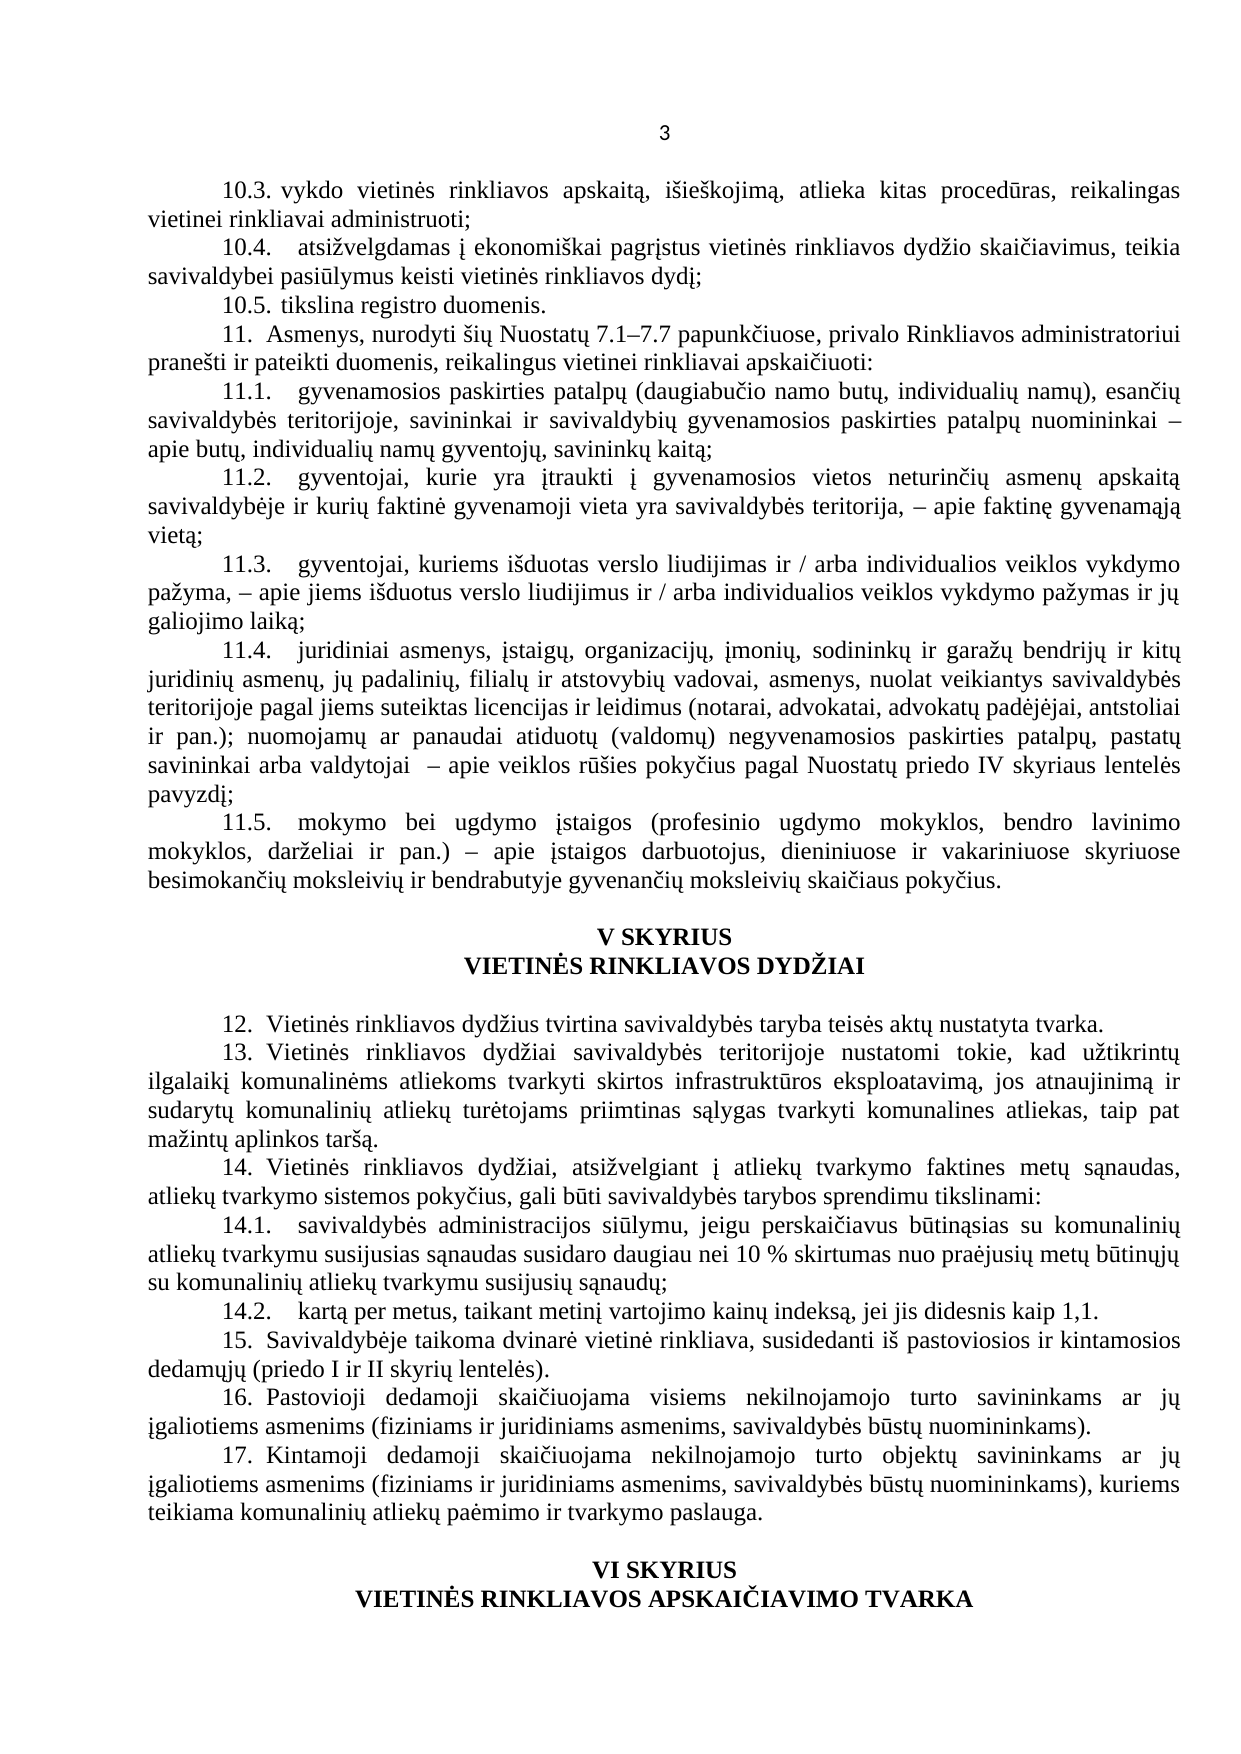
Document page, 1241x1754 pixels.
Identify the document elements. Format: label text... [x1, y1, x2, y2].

text 14.1. savivaldybės administracijos siūlymu, jeigu perskaičiavus būtinąsias su komunalinių atliekų tvarkymu susijusias sąnaudas susidaro daugiau nei 10 % skirtumas nuo praėjusių metų būtinųjų su komunalinių atliekų tvarkymu susijusių sąnaudų; [148, 1210, 1181, 1296]
text 11.1. gyvenamosios paskirties patalpų (daugiabučio namo butų, individualių namų), esančių savivaldybės teritorijoje, savininkai ir savivaldybių gyvenamosios paskirties patalpų nuomininkai – apie butų, individualių namų gyventojų, savininkų kaitą; [148, 376, 1181, 462]
text 16. Pastovioji dedamoji skaičiuojama visiems nekilnojamojo turto savininkams ar jų įgaliotiems asmenims (fiziniams ir juridiniams asmenims, savivaldybės būstų nuomininkams). [148, 1382, 1181, 1440]
text 11.4. juridiniai asmenys, įstaigų, organizacijų, įmonių, sodininkų ir garažų bendrijų ir kitų juridinių asmenų, jų padalinių, filialų ir atstovybių vadovai, asmenys, nuolat veikiantys savivaldybės teritorijoje pagal jiems suteiktas licencijas ir leidimus (notarai, advokatai, advokatų padėjėjai, antstoliai ir pan.); nuomojamų ar panaudai atiduotų (valdomų) negyvenamosios paskirties patalpų, pastatų savininkai arba valdytojai – apie veiklos rūšies pokyčius pagal Nuostatų priedo IV skyriaus lentelės pavyzdį; [148, 635, 1181, 807]
text V skyrius [148, 922, 1181, 951]
text 10.4. atsižvelgdamas į ekonomiškai pagrįstus vietinės rinkliavos dydžio skaičiavimus, teikia savivaldybei pasiūlymus keisti vietinės rinkliavos dydį; [148, 232, 1181, 290]
text 11.5. mokymo bei ugdymo įstaigos (profesinio ugdymo mokyklos, bendro lavinimo mokyklos, darželiai ir pan.) – apie įstaigos darbuotojus, dieniniuose ir vakariniuose skyriuose besimokančių moksleivių ir bendrabutyje gyvenančių moksleivių skaičiaus pokyčius. [148, 807, 1181, 894]
text 10.5. tikslina registro duomenis. [148, 290, 1181, 319]
text 11. Asmenys, nurodyti šių Nuostatų 7.1–7.7 papunkčiuose, privalo Rinkliavos administratoriui pranešti ir pateikti duomenis, reikalingus vietinei rinkliavai apskaičiuoti: [148, 319, 1181, 376]
text 11.3. gyventojai, kuriems išduotas verslo liudijimas ir / arba individualios veiklos vykdymo pažyma, – apie jiems išduotus verslo liudijimus ir / arba individualios veiklos vykdymo pažymas ir jų galiojimo laiką; [148, 549, 1181, 635]
text 17. Kintamoji dedamoji skaičiuojama nekilnojamojo turto objektų savininkams ar jų įgaliotiems asmenims (fiziniams ir juridiniams asmenims, savivaldybės būstų nuomininkams), kuriems teikiama komunalinių atliekų paėmimo ir tvarkymo paslauga. [148, 1440, 1181, 1526]
text 14.2. kartą per metus, taikant metinį vartojimo kainų indeksą, jei jis didesnis kaip 1,1. [148, 1296, 1181, 1325]
text Vietinės rinkliavos apskaičiavimo tvarka [148, 1584, 1181, 1612]
text 14. Vietinės rinkliavos dydžiai, atsižvelgiant į atliekų tvarkymo faktines metų sąnaudas, atliekų tvarkymo sistemos pokyčius, gali būti savivaldybės tarybos sprendimu tikslinami: [148, 1152, 1181, 1210]
text 13. Vietinės rinkliavos dydžiai savivaldybės teritorijoje nustatomi tokie, kad užtikrintų ilgalaikį komunalinėms atliekoms tvarkyti skirtos infrastruktūros eksploatavimą, jos atnaujinimą ir sudarytų komunalinių atliekų turėtojams priimtinas sąlygas tvarkyti komunalines atliekas, taip pat mažintų aplinkos taršą. [148, 1037, 1181, 1152]
text VI skyrius [148, 1555, 1181, 1584]
text 15. Savivaldybėje taikoma dvinarė vietinė rinkliava, susidedanti iš pastoviosios ir kintamosios dedamųjų (priedo I ir II skyrių lentelės). [148, 1325, 1181, 1382]
text 12. Vietinės rinkliavos dydžius tvirtina savivaldybės taryba teisės aktų nustatyta tvarka. [148, 1009, 1181, 1037]
text 11.2. gyventojai, kurie yra įtraukti į gyvenamosios vietos neturinčių asmenų apskaitą savivaldybėje ir kurių faktinė gyvenamoji vieta yra savivaldybės teritorija, – apie faktinę gyvenamąją vietą; [148, 462, 1181, 549]
text VIETINĖS RINKLIAVOS DYDŽIai [148, 951, 1181, 980]
text 10.3. vykdo vietinės rinkliavos apskaitą, išieškojimą, atlieka kitas procedūras, reikalingas vietinei rinkliavai administruoti; [148, 175, 1181, 232]
